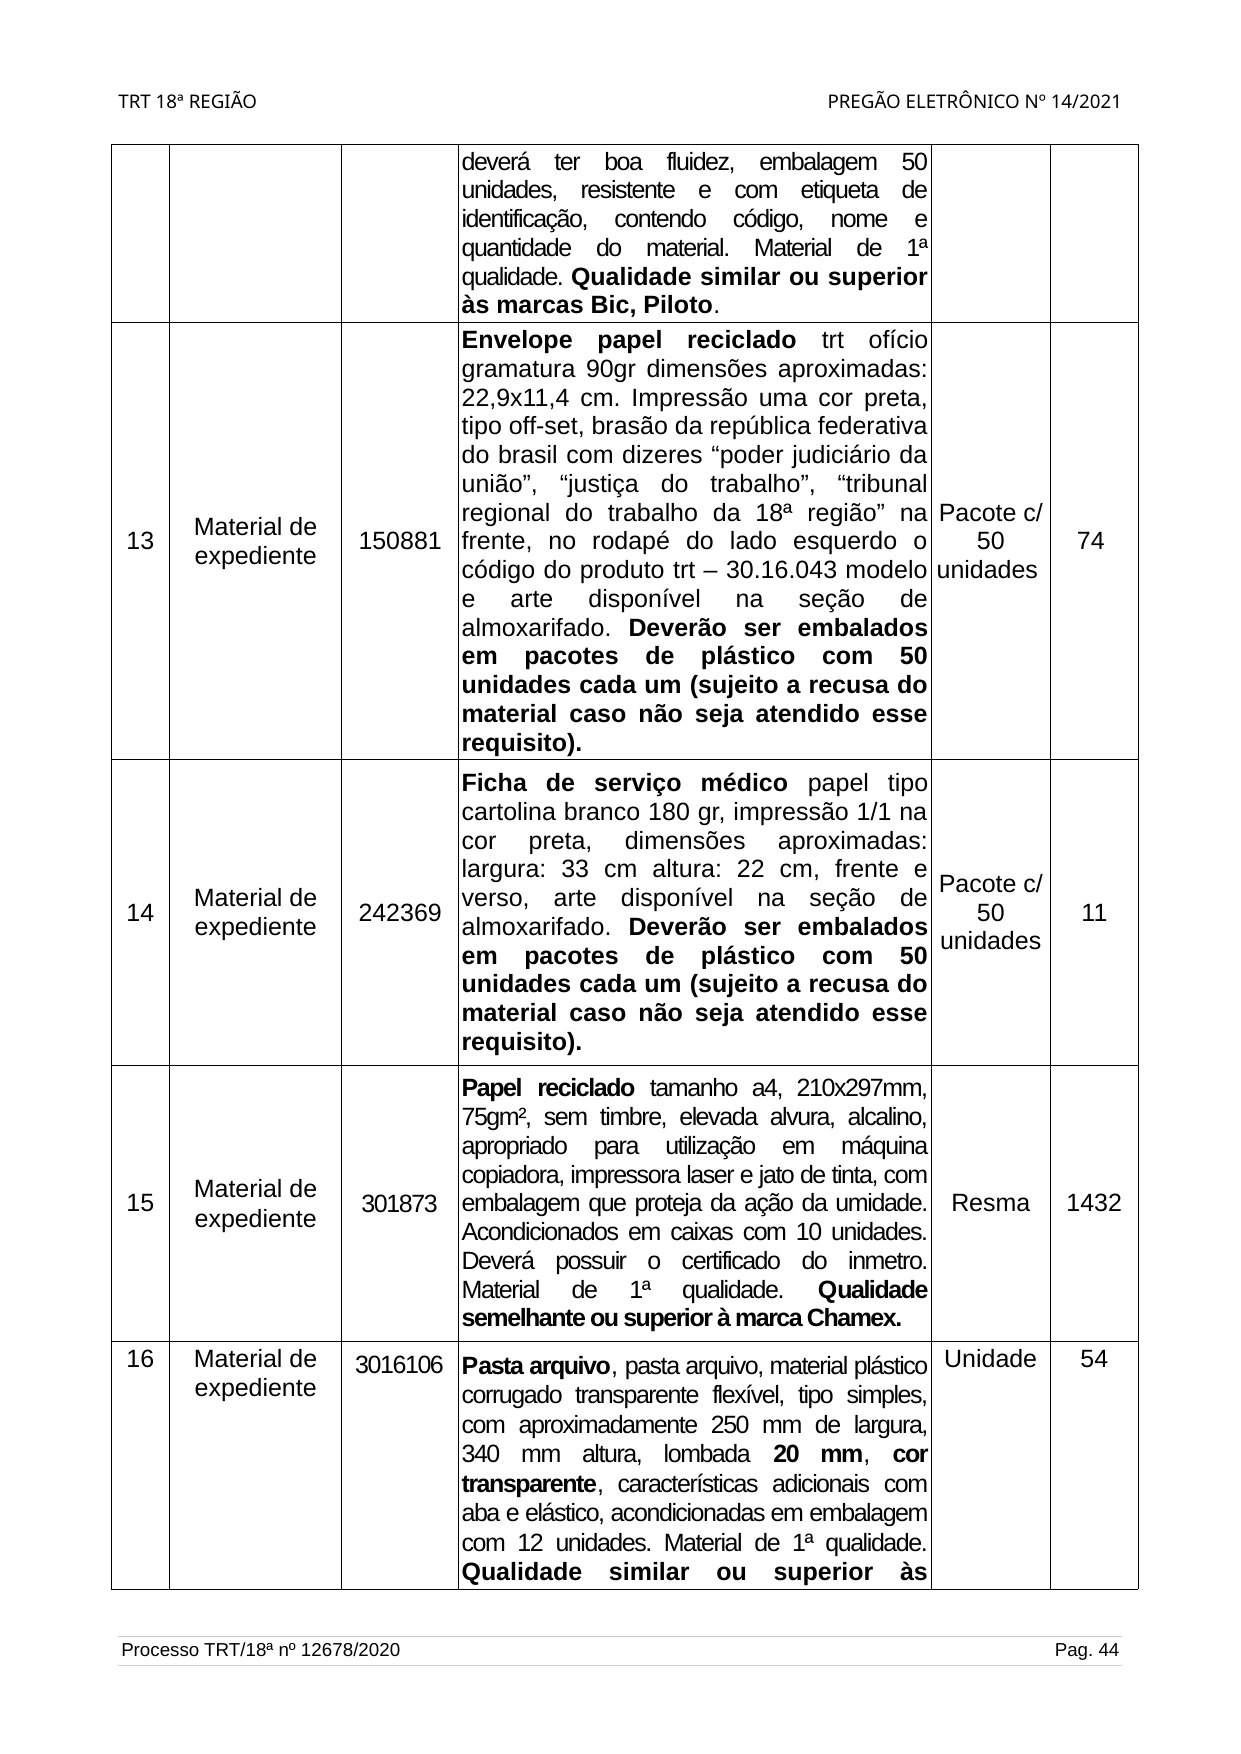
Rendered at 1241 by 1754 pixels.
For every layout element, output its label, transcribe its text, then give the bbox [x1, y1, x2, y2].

table_cell Material de expediente [170, 1066, 341, 1341]
table_cell Resma [932, 1066, 1050, 1341]
table_cell 3016106 [342, 1342, 458, 1589]
table_cell [170, 145, 341, 322]
table_cell 150881 [342, 323, 458, 759]
table_cell [112, 145, 169, 322]
table_cell Material de expediente [170, 760, 341, 1064]
table_cell 14 [112, 760, 169, 1064]
table_cell 16 [112, 1342, 169, 1589]
table_cell Unidade [932, 1342, 1050, 1589]
table_cell [1051, 145, 1138, 322]
table_cell 301873 [342, 1066, 458, 1341]
table_cell [932, 145, 1050, 322]
table_cell Pasta arquivo, pasta arquivo, material plástico corrugado transparente flexível, tipo simples, com aproximadamente 250 mm de largura, 340 mm altura, lombada 20 mm, cor transparente, características adicionais com aba e elástico, acondicionadas em embalagem com 12 unidades. Material de 1ª qualidade. Qualidade similar ou superior às [459, 1342, 931, 1589]
table_cell Material de expediente [170, 1342, 341, 1589]
table_cell 54 [1051, 1342, 1138, 1589]
table_cell 74 [1051, 323, 1138, 759]
table_cell 1432 [1051, 1066, 1138, 1341]
table_cell deverá ter boa fluidez, embalagem 50 unidades, resistente e com etiqueta de identificação, contendo código, nome e quantidade do material. Material de 1ª qualidade. Qualidade similar ou superior às marcas Bic, Piloto. [459, 145, 931, 322]
table_cell Pacote c/ 50 unidades [932, 760, 1050, 1064]
table_cell Envelope papel reciclado trt ofício gramatura 90gr dimensões aproximadas: 22,9x11,4 cm. Impressão uma cor preta, tipo off-set, brasão da república federativa do brasil com dizeres “poder judiciário da união”, “justiça do trabalho”, “tribunal regional do trabalho da 18ª região” na frente, no rodapé do lado esquerdo o código do produto trt – 30.16.043 modelo e arte disponível na seção de almoxarifado. Deverão ser embalados em pacotes de plástico com 50 unidades cada um (sujeito a recusa do material caso não seja atendido esse requisito). [459, 323, 931, 759]
table_cell Pacote c/ 50 unidades [932, 323, 1050, 759]
table_cell Ficha de serviço médico papel tipo cartolina branco 180 gr, impressão 1/1 na cor preta, dimensões aproximadas: largura: 33 cm altura: 22 cm, frente e verso, arte disponível na seção de almoxarifado. Deverão ser embalados em pacotes de plástico com 50 unidades cada um (sujeito a recusa do material caso não seja atendido esse requisito). [459, 760, 931, 1064]
table_cell [342, 145, 458, 322]
table_cell 11 [1051, 760, 1138, 1064]
table_cell 242369 [342, 760, 458, 1064]
table_cell Material de expediente [170, 323, 341, 759]
table_cell 13 [112, 323, 169, 759]
table_cell Papel reciclado tamanho a4, 210x297mm, 75gm², sem timbre, elevada alvura, alcalino, apropriado para utilização em máquina copiadora, impressora laser e jato de tinta, com embalagem que proteja da ação da umidade. Acondicionados em caixas com 10 unidades. Deverá possuir o certificado do inmetro. Material de 1ª qualidade. Qualidade semelhante ou superior à marca Chamex. [459, 1066, 931, 1341]
table_cell 15 [112, 1066, 169, 1341]
